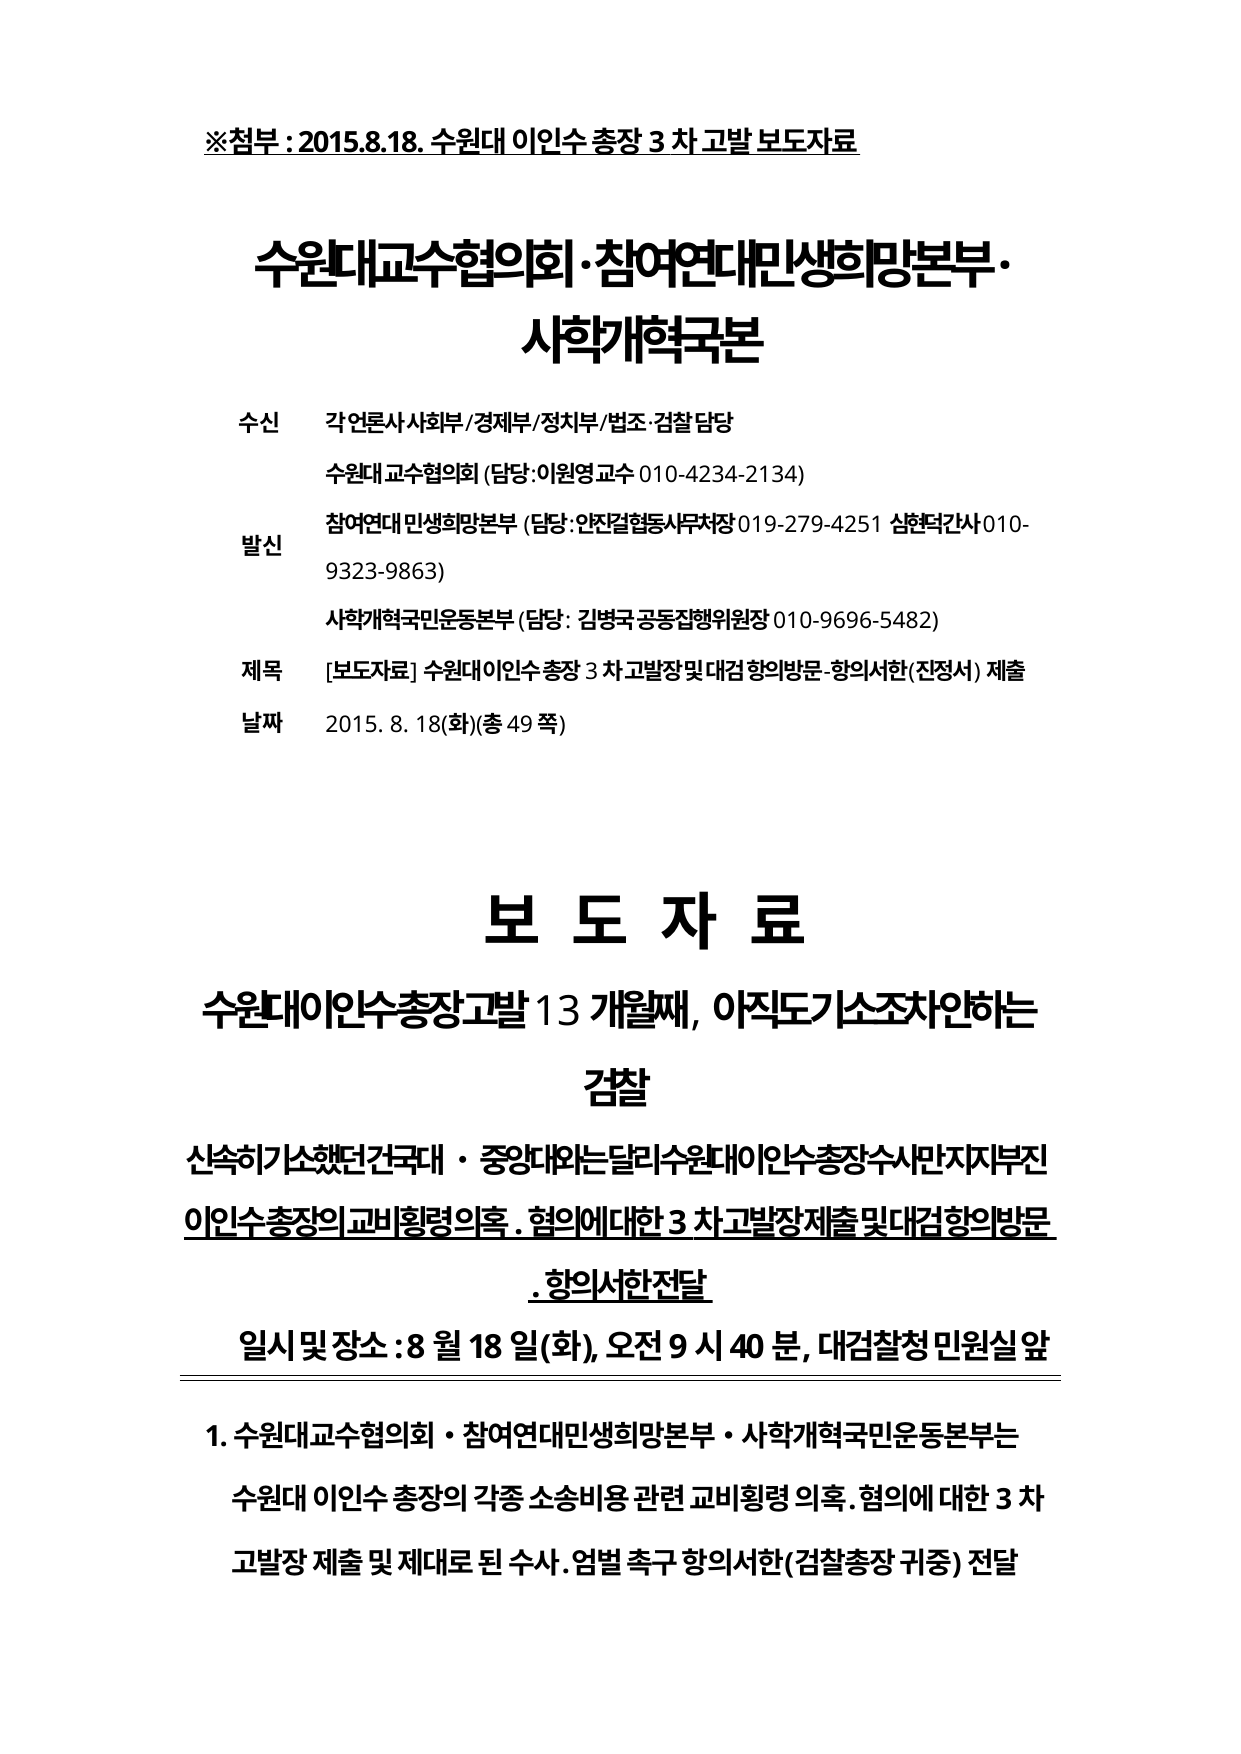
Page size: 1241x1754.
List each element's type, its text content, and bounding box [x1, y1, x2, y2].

text 1. 수원대교수협의회‧참여연대민생희망본부‧사학개혁국민운동본부는 수원대 이인수 총장의 각종 소송비용 관련 교비횡령 의혹․혐의에 대한 3차 고발장 제출 및 제대로 된 수사․엄벌 촉구 항의서한(검찰총장 귀중) 전달 [204, 1412, 1063, 1582]
table_cell 날 짜 [204, 702, 322, 754]
table_header 수원대 이인수 총장 고발 13개월째, 아직도 기소조차 안하는 검찰 신속히 기소했던 건국대‧중앙대와는 달리 수원대 이인수 총장 수사만 지지부진 이인수 총장의 교비횡령 의혹․혐의에 대한 3차 고발장 제출 및 대검 항의방문․항의서한 전달 [180, 974, 1061, 1317]
text ※첨부 : 2015.8.18. 수원대 이인수 총장 3차 고발 보도자료 [204, 118, 1063, 161]
table_cell 보도자료 [204, 861, 1085, 974]
table_cell 제 목 [204, 650, 322, 702]
table_cell [204, 754, 1085, 861]
table_cell 일시 및 장소 : 8월 18일(화), 오전 9시 40분, 대검찰청 민원실 앞 [180, 1317, 1061, 1375]
table_header 수 신 [204, 402, 322, 453]
table_header 각 언론사 사회부/경제부/정치부/법조·검찰 담당 [322, 402, 1085, 453]
text 수원대교수협의회·참여연대민생희망본부·사학개혁국본 [204, 223, 1063, 374]
table_cell 2015. 8. 18(화)(총 49쪽) [322, 702, 1085, 754]
table_cell [보도자료] 수원대 이인수 총장 3차 고발장 및 대검 항의방문-항의서한(진정서) 제출 [322, 650, 1085, 702]
table_cell 발 신 [204, 453, 322, 650]
table_cell 수원대 교수협의회 (담당:이원영 교수 010-4234-2134) 참여연대 민생희망본부 (담당:안진걸 협동사무처장 019-279-4251 심현덕 간사 010-9323-9863) 사학개혁국민운동본부 (담당: 김병국 공동집행위원장 010-9696-5482) [322, 453, 1085, 650]
